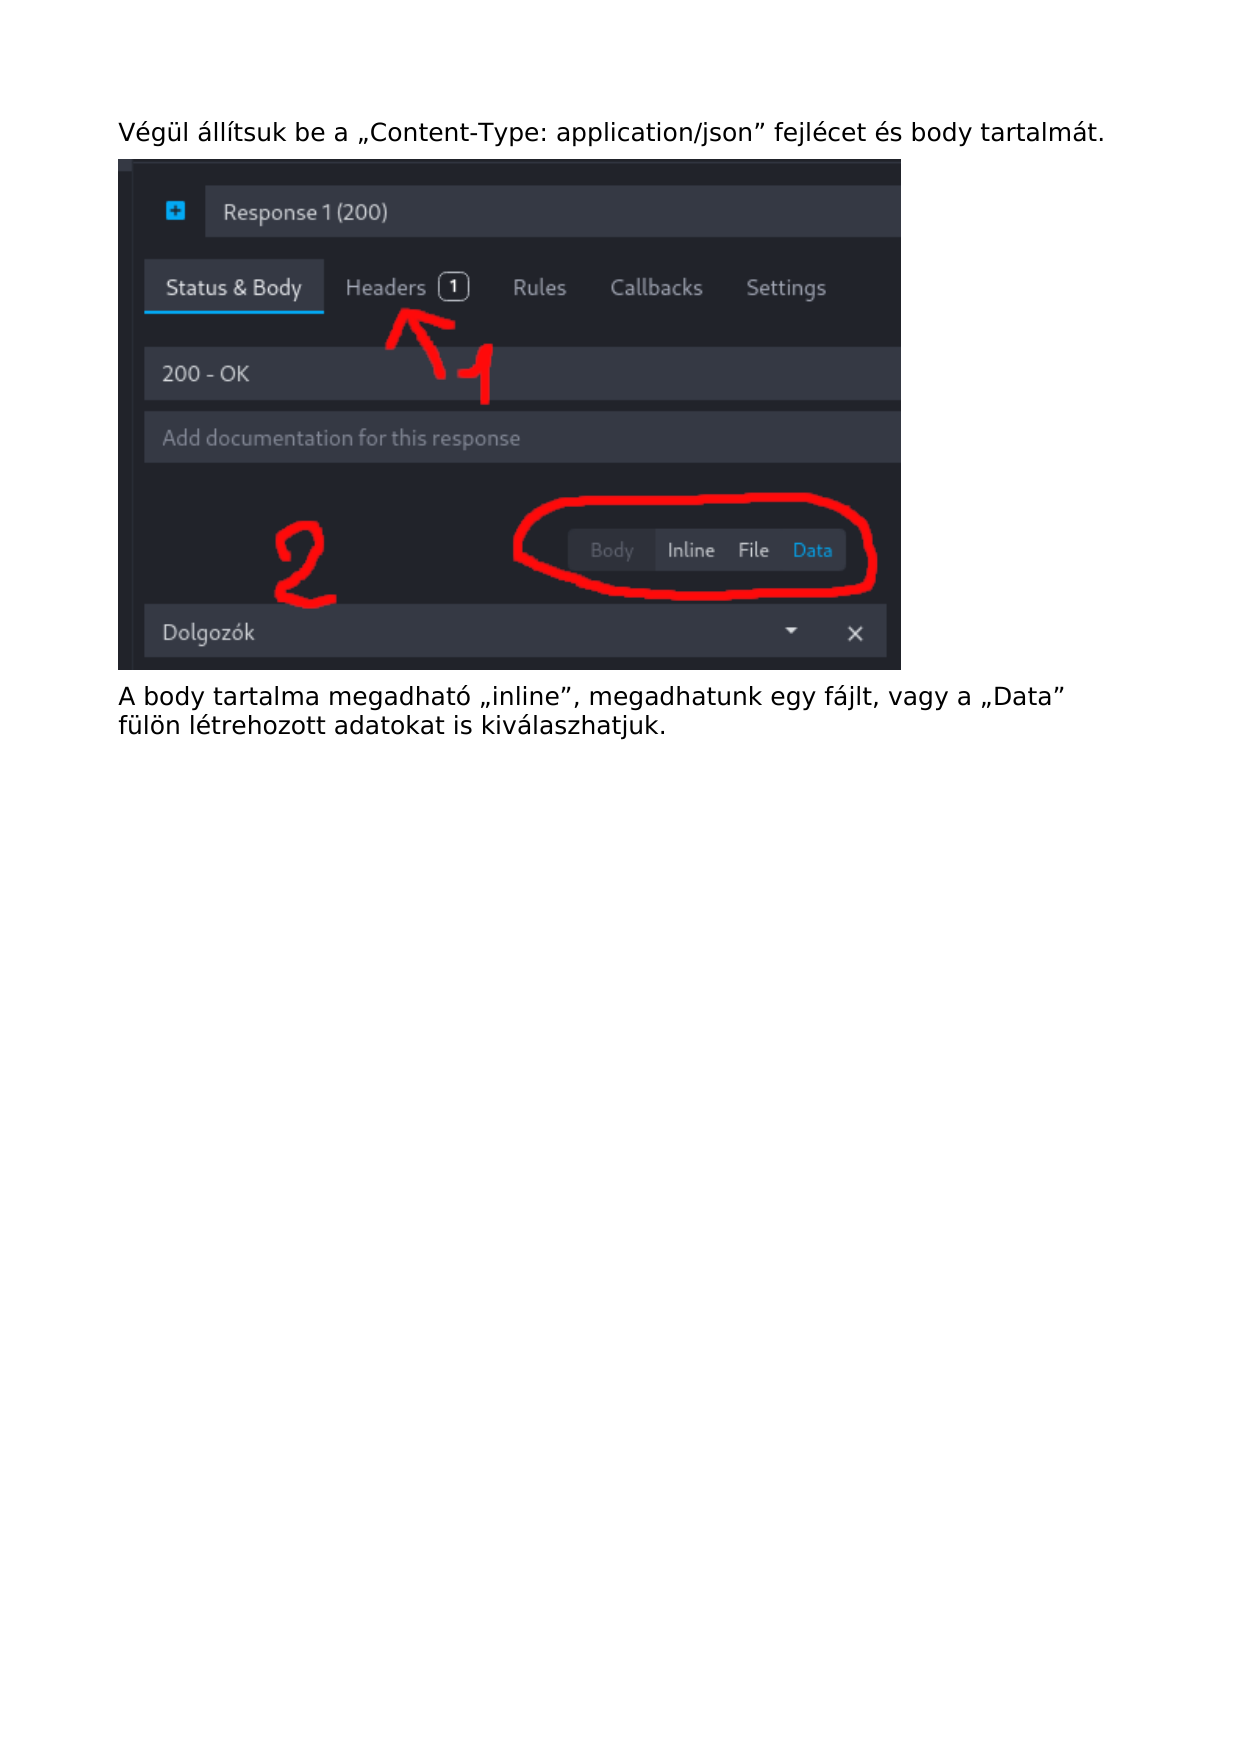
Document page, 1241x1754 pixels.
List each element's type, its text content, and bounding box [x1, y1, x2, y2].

text A body tartalma megadható „inline”, megadhatunk egy fájlt, vagy a „Data” fülön létrehozott adatokat is kiválaszhatjuk. [118, 682, 1122, 740]
text Végül állítsuk be a „Content-Type: application/json” fejlécet és body tartalmát. [118, 118, 1122, 147]
picture [118, 159, 901, 670]
